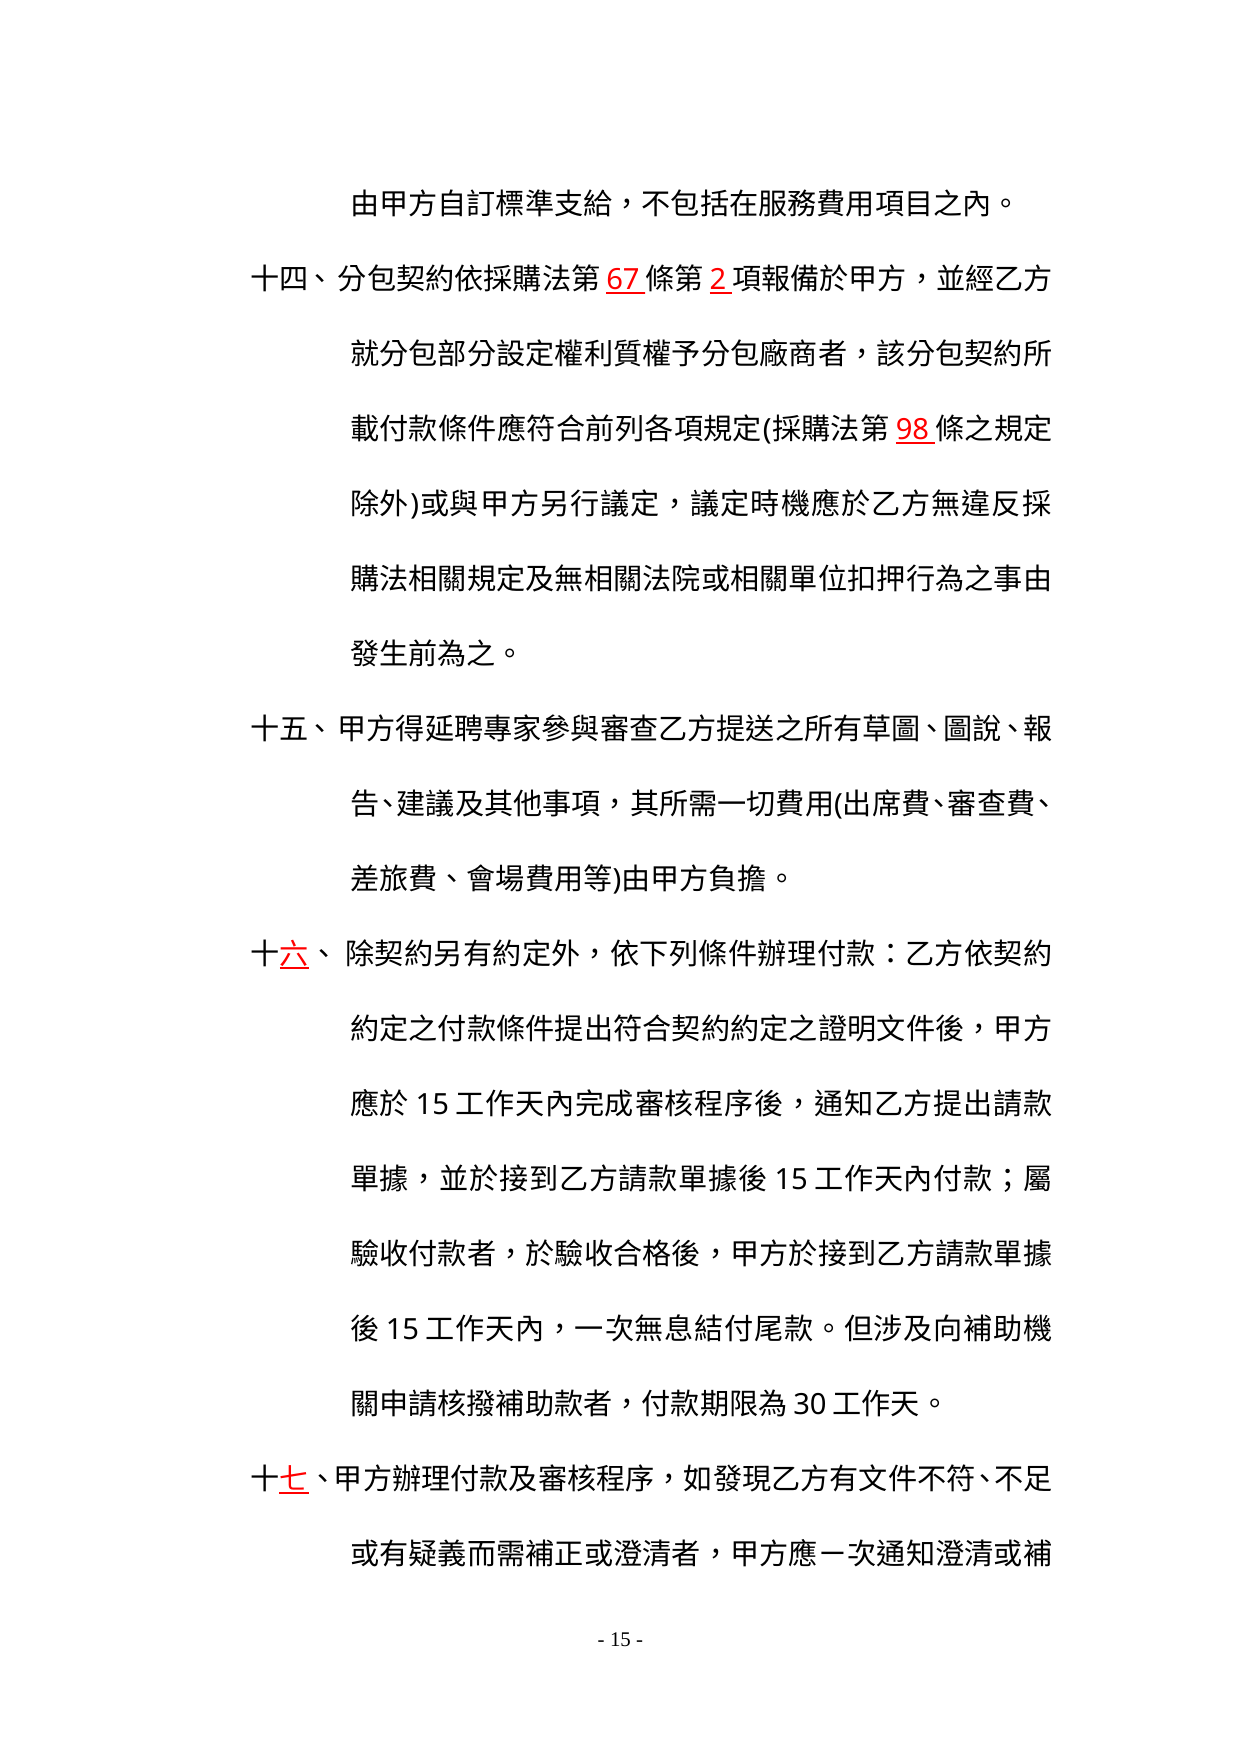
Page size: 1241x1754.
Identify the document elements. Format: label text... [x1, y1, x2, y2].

text 十七、 甲方辦理付款及審核程序，如發現乙方有文件不符、不足或有疑義而需補正或澄清者，甲方應ㄧ次通知澄清或補 [250, 1439, 1053, 1589]
text 十六、 除契約另有約定外，依下列條件辦理付款：乙方依契約約定之付款條件提出符合契約約定之證明文件後，甲方應於15工作天內完成審核程序後，通知乙方提出請款單據，並於接到乙方請款單據後15工作天內付款；屬驗收付款者，於驗收合格後，甲方於接到乙方請款單據後15工作天內，一次無息結付尾款。但涉及向補助機關申請核撥補助款者，付款期限為30工作天。 [250, 914, 1053, 1439]
text 十三、 服務範圍包括代辦訓練操作或維護人員者，其服務費用除乙方本身所需者外，有關受訓人員之旅費及生活費用，由甲方自訂標準支給，不包括在服務費用項目之內。 [250, 164, 1053, 239]
text 十五、 甲方得延聘專家參與審查乙方提送之所有草圖、圖說、報告、建議及其他事項，其所需一切費用(出席費、審查費、差旅費、會場費用等)由甲方負擔。 [250, 689, 1053, 914]
text 十四、 分包契約依採購法第67條第2項報備於甲方，並經乙方就分包部分設定權利質權予分包廠商者，該分包契約所載付款條件應符合前列各項規定(採購法第98條之規定除外)或與甲方另行議定，議定時機應於乙方無違反採購法相關規定及無相關法院或相關單位扣押行為之事由發生前為之。 [250, 239, 1053, 689]
